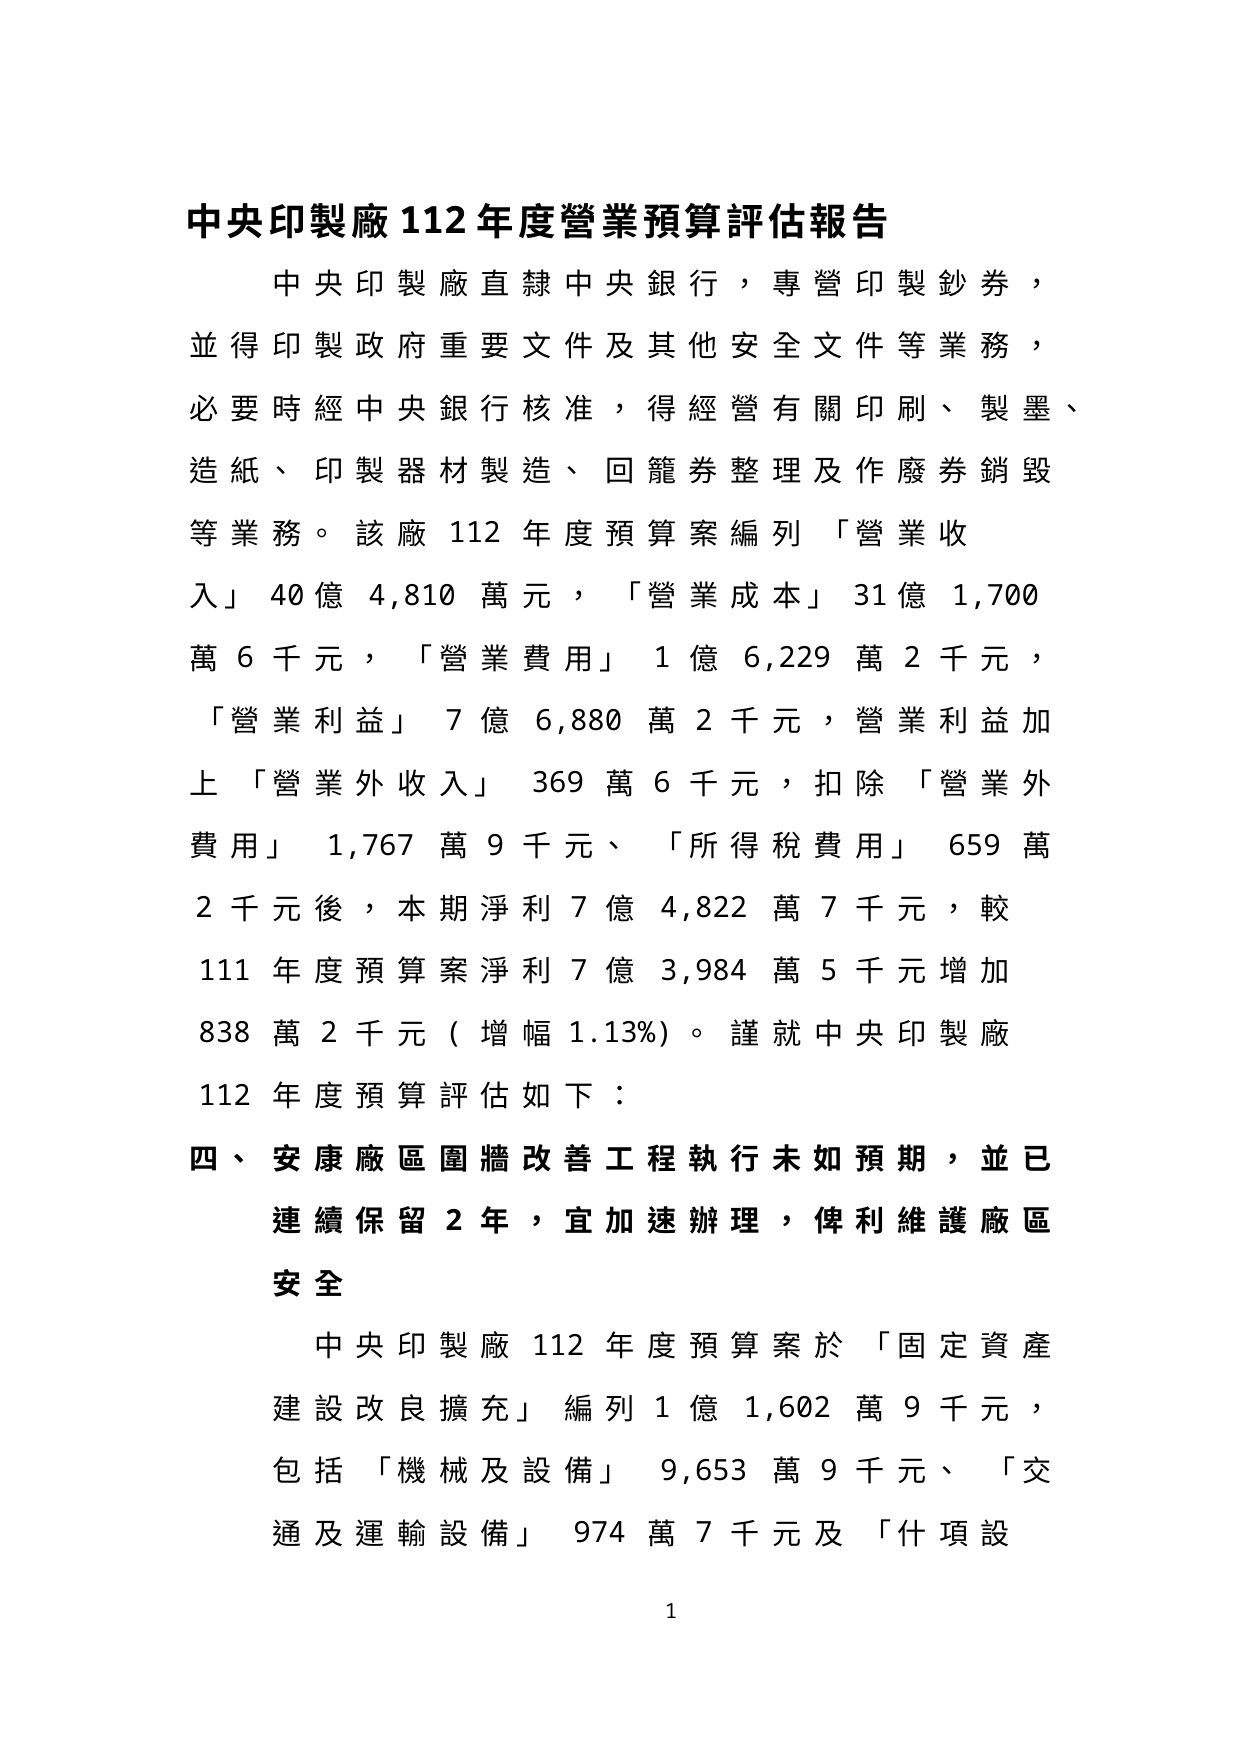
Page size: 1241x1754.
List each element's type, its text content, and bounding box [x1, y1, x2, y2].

text 中央印製廠112年度預算案於「固定資產建設改良擴充」編列1億1,602萬9千元，包括「機械及設備」9,653萬9千元、「交通及運輸設備」974萬7千元及「什項設 [242, 1302, 1058, 1552]
text 中央印製廠直隸中央銀行，專營印製鈔券，並得印製政府重要文件及其他安全文件等業務，必要時經中央銀行核准，得經營有關印刷、製墨、造紙、印製器材製造、回籠券整理及作廢券銷毀等業務。該廠112年度預算案編列「營業收入」40億4,810萬元，「營業成本」31億1,700萬6千元，「營業費用」1億6,229萬2千元，「營業利益」7億6,880萬2千元，營業利益加上「營業外收入」369萬6千元，扣除「營業外費用」1,767萬9千元、「所得稅費用」659萬2千元後，本期淨利7億4,822萬7千元，較111年度預算案淨利7億3,984萬5千元增加838萬2千元(增幅1.13%)。謹就中央印製廠112年度預算評估如下： [183, 240, 1058, 1115]
text 中央印製廠112年度營業預算評估報告 [183, 177, 1058, 240]
text 四、安康廠區圍牆改善工程執行未如預期，並已連續保留2年，宜加速辦理，俾利維護廠區安全 [183, 1115, 1058, 1302]
